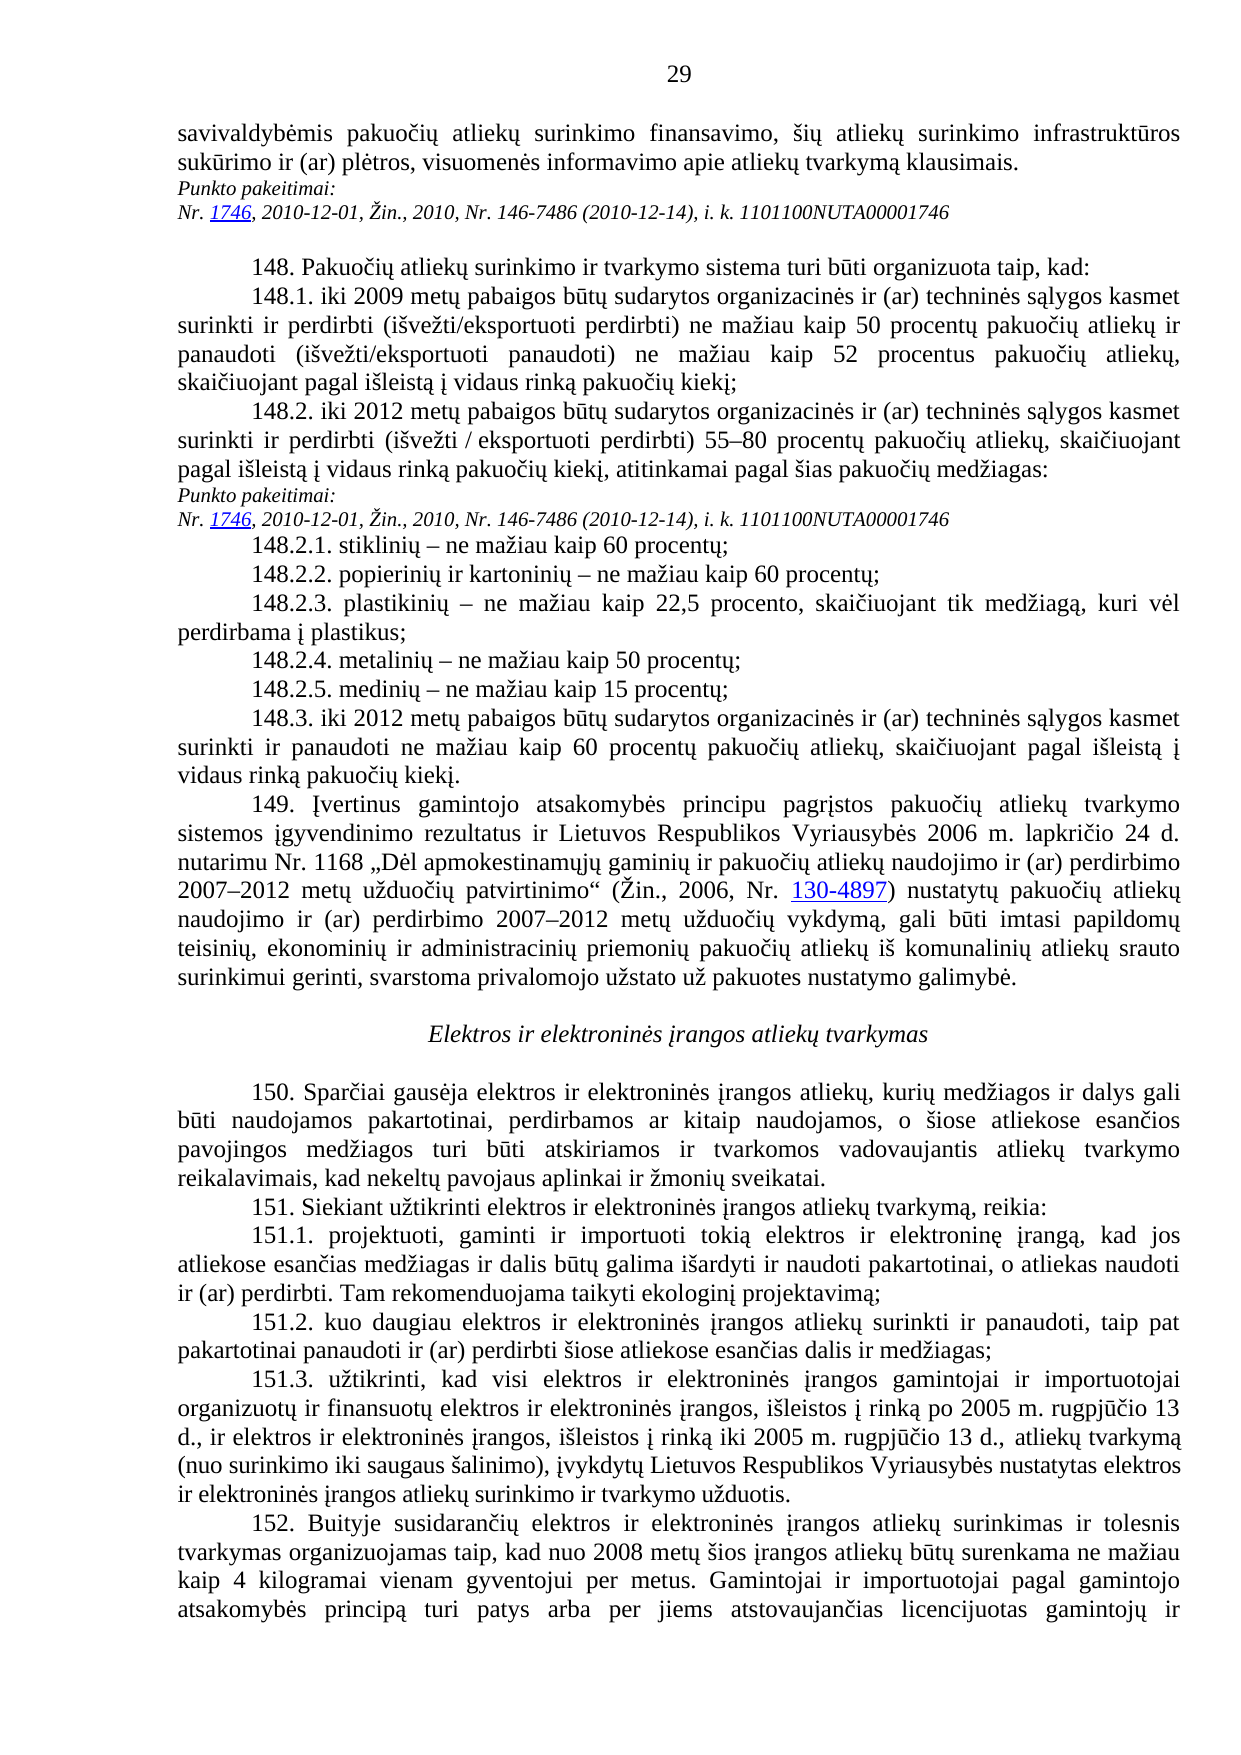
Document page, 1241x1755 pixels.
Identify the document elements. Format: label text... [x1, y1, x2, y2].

text 148.2.5. medinių – ne mažiau kaip 15 procentų; [177, 674, 1181, 703]
text 151.3. užtikrinti, kad visi elektros ir elektroninės įrangos gamintojai ir importuotojai organizuotų ir finansuotų elektros ir elektroninės įrangos, išleistos į rinką po 2005 m. rugpjūčio 13 d., ir elektros ir elektroninės įrangos, išleistos į rinką iki 2005 m. rugpjūčio 13 d., atliekų tvarkymą (nuo surinkimo iki saugaus šalinimo), įvykdytų Lietuvos Respublikos Vyriausybės nustatytas elektros ir elektroninės įrangos atliekų surinkimo ir tvarkymo užduotis. [177, 1364, 1181, 1508]
text Nr. 1746, 2010-12-01, Žin., 2010, Nr. 146-7486 (2010-12-14), i. k. 1101100NUTA00001746 [177, 507, 1181, 531]
text Punkto pakeitimai: [177, 482, 1181, 507]
text 148.3. iki 2012 metų pabaigos būtų sudarytos organizacinės ir (ar) techninės sąlygos kasmet surinkti ir panaudoti ne mažiau kaip 60 procentų pakuočių atliekų, skaičiuojant pagal išleistą į vidaus rinką pakuočių kiekį. [177, 703, 1181, 789]
text 148.2. iki 2012 metų pabaigos būtų sudarytos organizacinės ir (ar) techninės sąlygos kasmet surinkti ir perdirbti (išvežti / eksportuoti perdirbti) 55–80 procentų pakuočių atliekų, skaičiuojant pagal išleistą į vidaus rinką pakuočių kiekį, atitinkamai pagal šias pakuočių medžiagas: [177, 396, 1181, 482]
text 149. Įvertinus gamintojo atsakomybės principu pagrįstos pakuočių atliekų tvarkymo sistemos įgyvendinimo rezultatus ir Lietuvos Respublikos Vyriausybės 2006 m. lapkričio 24 d. nutarimu Nr. 1168 „Dėl apmokestinamųjų gaminių ir pakuočių atliekų naudojimo ir (ar) perdirbimo 2007–2012 metų užduočių patvirtinimo“ (Žin., 2006, Nr. 130-4897) nustatytų pakuočių atliekų naudojimo ir (ar) perdirbimo 2007–2012 metų užduočių vykdymą, gali būti imtasi papildomų teisinių, ekonominių ir administracinių priemonių pakuočių atliekų iš komunalinių atliekų srauto surinkimui gerinti, svarstoma privalomojo užstato už pakuotes nustatymo galimybė. [177, 789, 1181, 991]
text 148.1. iki 2009 metų pabaigos būtų sudarytos organizacinės ir (ar) techninės sąlygos kasmet surinkti ir perdirbti (išvežti/eksportuoti perdirbti) ne mažiau kaip 50 procentų pakuočių atliekų ir panaudoti (išvežti/eksportuoti panaudoti) ne mažiau kaip 52 procentus pakuočių atliekų, skaičiuojant pagal išleistą į vidaus rinką pakuočių kiekį; [177, 281, 1181, 396]
text Punkto pakeitimai: [177, 176, 1181, 200]
text 148.2.1. stiklinių – ne mažiau kaip 60 procentų; [177, 531, 1181, 559]
text Elektros ir elektroninės įrangos atliekų tvarkymas [177, 1019, 1181, 1048]
text 151.1. projektuoti, gaminti ir importuoti tokią elektros ir elektroninę įrangą, kad jos atliekose esančias medžiagas ir dalis būtų galima išardyti ir naudoti pakartotinai, o atliekas naudoti ir (ar) perdirbti. Tam rekomenduojama taikyti ekologinį projektavimą; [177, 1221, 1181, 1307]
text 152. Buityje susidarančių elektros ir elektroninės įrangos atliekų surinkimas ir tolesnis tvarkymas organizuojamas taip, kad nuo 2008 metų šios įrangos atliekų būtų surenkama ne mažiau kaip 4 kilogramai vienam gyventojui per metus. Gamintojai ir importuotojai pagal gamintojo atsakomybės principą turi patys arba per jiems atstovaujančias licencijuotas gamintojų ir [177, 1508, 1181, 1623]
text 148.2.3. plastikinių – ne mažiau kaip 22,5 procento, skaičiuojant tik medžiagą, kuri vėl perdirbama į plastikus; [177, 588, 1181, 646]
text Nr. 1746, 2010-12-01, Žin., 2010, Nr. 146-7486 (2010-12-14), i. k. 1101100NUTA00001746 [177, 200, 1181, 224]
text 148. Pakuočių atliekų surinkimo ir tvarkymo sistema turi būti organizuota taip, kad: [177, 252, 1181, 281]
text savivaldybėmis pakuočių atliekų surinkimo finansavimo, šių atliekų surinkimo infrastruktūros sukūrimo ir (ar) plėtros, visuomenės informavimo apie atliekų tvarkymą klausimais. [177, 118, 1181, 176]
text 150. Sparčiai gausėja elektros ir elektroninės įrangos atliekų, kurių medžiagos ir dalys gali būti naudojamos pakartotinai, perdirbamos ar kitaip naudojamos, o šiose atliekose esančios pavojingos medžiagos turi būti atskiriamos ir tvarkomos vadovaujantis atliekų tvarkymo reikalavimais, kad nekeltų pavojaus aplinkai ir žmonių sveikatai. [177, 1077, 1181, 1192]
text 151. Siekiant užtikrinti elektros ir elektroninės įrangos atliekų tvarkymą, reikia: [177, 1192, 1181, 1221]
text 151.2. kuo daugiau elektros ir elektroninės įrangos atliekų surinkti ir panaudoti, taip pat pakartotinai panaudoti ir (ar) perdirbti šiose atliekose esančias dalis ir medžiagas; [177, 1307, 1181, 1364]
text 148.2.2. popierinių ir kartoninių – ne mažiau kaip 60 procentų; [177, 559, 1181, 588]
text 148.2.4. metalinių – ne mažiau kaip 50 procentų; [177, 646, 1181, 674]
